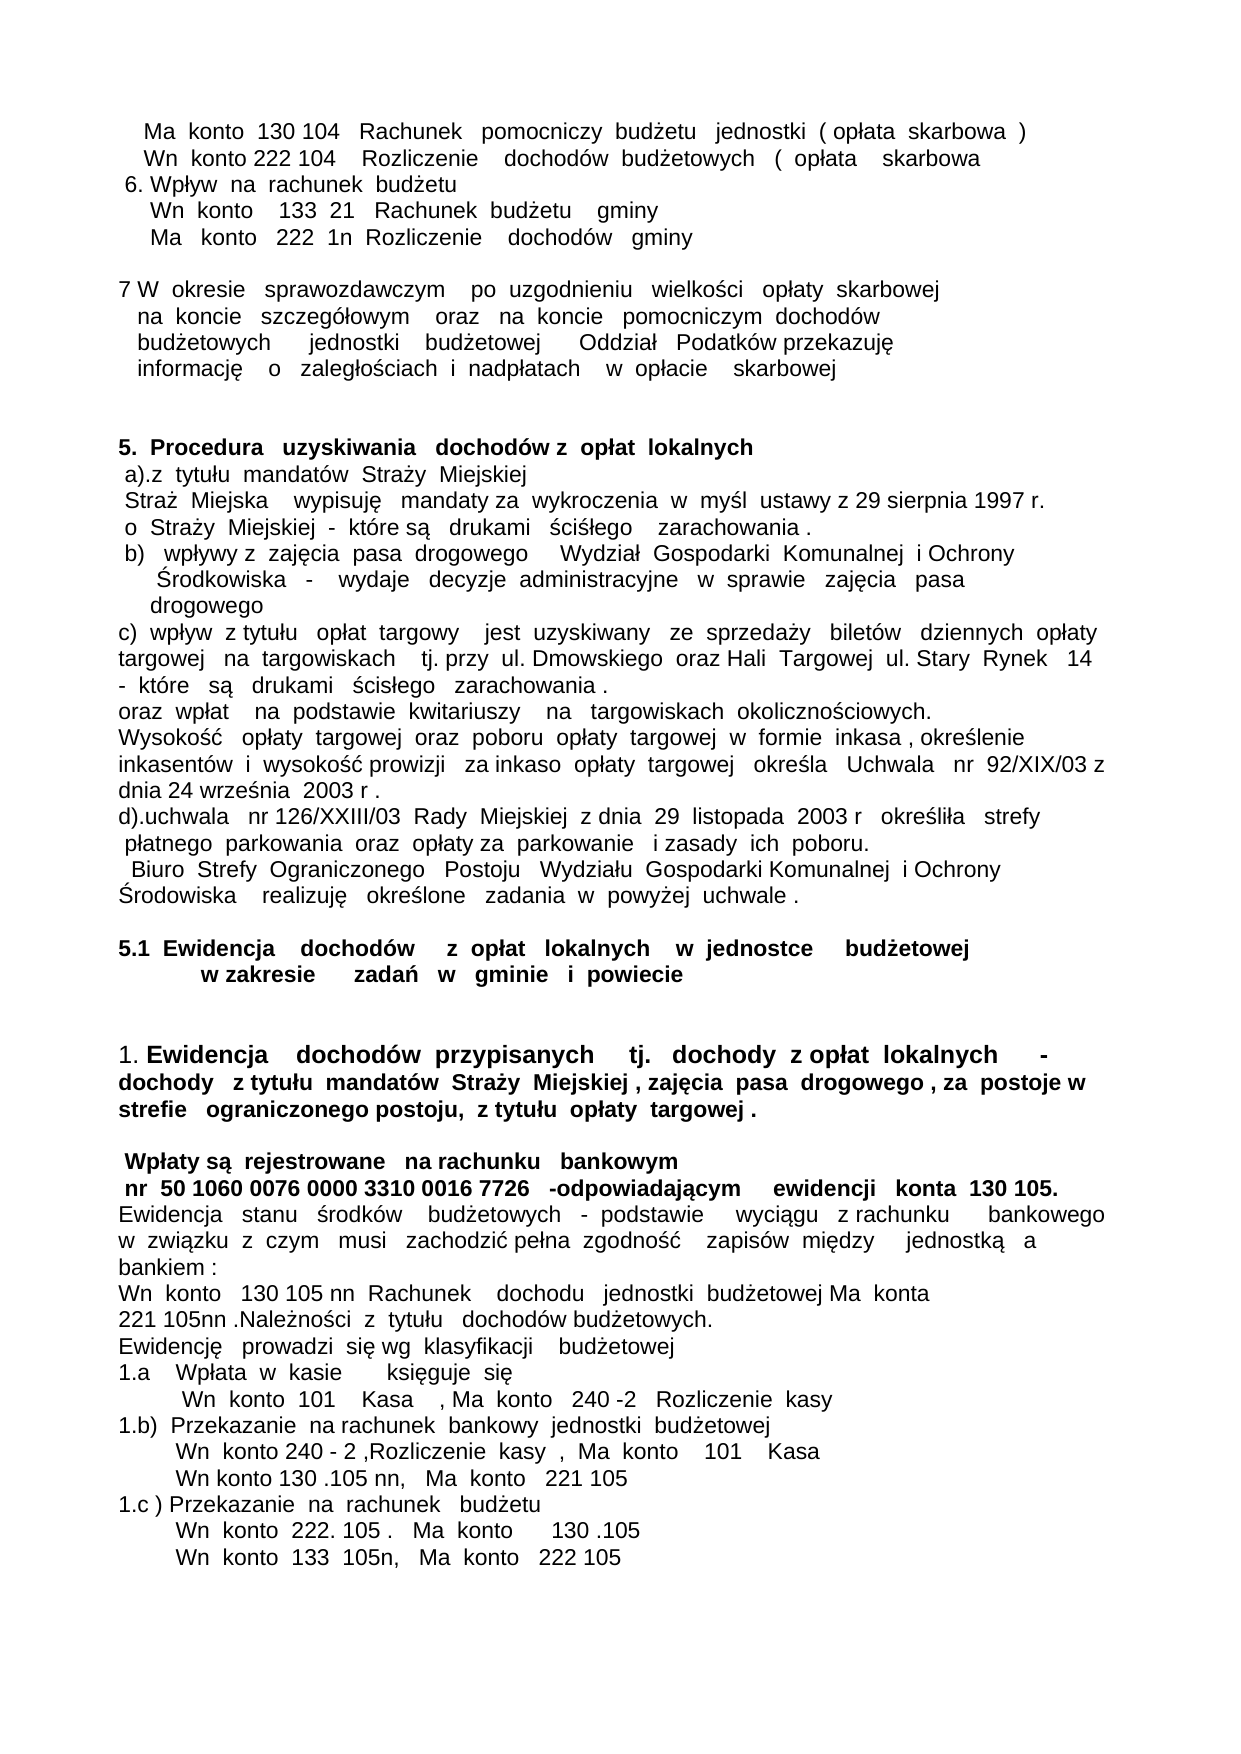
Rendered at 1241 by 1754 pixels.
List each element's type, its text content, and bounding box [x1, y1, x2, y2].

text Ma konto 222 1n Rozliczenie dochodów gminy [118, 223, 1122, 250]
text Straż Miejska wypisuję mandaty za wykroczenia w myśl ustawy z 29 sierpnia 1997 r. [118, 487, 1122, 513]
text Wn konto 240 - 2 ,Rozliczenie kasy , Ma konto 101 Kasa [118, 1438, 1122, 1464]
text Środkowiska - wydaje decyzje administracyjne w sprawie zajęcia pasa [118, 566, 1122, 592]
text płatnego parkowania oraz opłaty za parkowanie i zasady ich poboru. [118, 830, 1122, 856]
text 6. Wpływ na rachunek budżetu [118, 171, 1122, 197]
text informację o zaległościach i nadpłatach w opłacie skarbowej [118, 355, 1122, 382]
text w zakresie zadań w gminie i powiecie [118, 961, 1122, 988]
text Ewidencję prowadzi się wg klasyfikacji budżetowej [118, 1333, 1122, 1359]
text 1.c ) Przekazanie na rachunek budżetu [118, 1491, 1122, 1517]
text d).uchwala nr 126/XXIII/03 Rady Miejskiej z dnia 29 listopada 2003 r określiła strefy [118, 803, 1122, 830]
text Wn konto 133 21 Rachunek budżetu gminy [118, 197, 1122, 223]
text na koncie szczegółowym oraz na koncie pomocniczym dochodów [118, 303, 1122, 329]
text 5. Procedura uzyskiwania dochodów z opłat lokalnych [118, 434, 1122, 461]
text Ma konto 130 104 Rachunek pomocniczy budżetu jednostki ( opłata skarbowa ) [118, 118, 1122, 144]
list Wn konto 222 104 Rozliczenie dochodów budżetowych ( opłata skarbowa [118, 144, 1122, 171]
text Ewidencja stanu środków budżetowych - podstawie wyciągu z rachunku bankowego w związku z czym musi zachodzić pełna zgodność zapisów między jednostką a bankiem : [118, 1201, 1122, 1280]
text Wn konto 130 105 nn Rachunek dochodu jednostki budżetowej Ma konta 221 105nn .Należności z tytułu dochodów budżetowych. [118, 1280, 1122, 1333]
text 1.b) Przekazanie na rachunek bankowy jednostki budżetowej [118, 1412, 1122, 1438]
text 1.a Wpłata w kasie księguje się [118, 1359, 1122, 1386]
text Wn konto 130 .105 nn, Ma konto 221 105 [118, 1464, 1122, 1491]
text 1. Ewidencja dochodów przypisanych tj. dochody z opłat lokalnych - dochody z tytułu mandatów Straży Miejskiej , zajęcia pasa drogowego , za postoje w strefie ograniczonego postoju, z tytułu opłaty targowej . [118, 1041, 1122, 1122]
text Wn konto 133 105n, Ma konto 222 105 [118, 1544, 1122, 1570]
text a).z tytułu mandatów Straży Miejskiej [118, 461, 1122, 487]
text o Straży Miejskiej - które są drukami ściśłego zarachowania . [118, 513, 1122, 540]
text Wysokość opłaty targowej oraz poboru opłaty targowej w formie inkasa , określenie inkasentów i wysokość prowizji za inkaso opłaty targowej określa Uchwala nr 92/XIX/03 z dnia 24 września 2003 r . [118, 724, 1122, 803]
text Wpłaty są rejestrowane na rachunku bankowym [118, 1148, 1122, 1175]
text drogowego [118, 592, 1122, 619]
text Wn konto 222. 105 . Ma konto 130 .105 [118, 1517, 1122, 1544]
text Wn konto 101 Kasa , Ma konto 240 -2 Rozliczenie kasy [118, 1386, 1122, 1412]
text 5.1 Ewidencja dochodów z opłat lokalnych w jednostce budżetowej [118, 935, 1122, 961]
text c) wpływ z tytułu opłat targowy jest uzyskiwany ze sprzedaży biletów dziennych opłaty targowej na targowiskach tj. przy ul. Dmowskiego oraz Hali Targowej ul. Stary Rynek 14 - które są drukami ścisłego zarachowania . [118, 619, 1122, 698]
text nr 50 1060 0076 0000 3310 0016 7726 -odpowiadającym ewidencji konta 130 105. [118, 1175, 1122, 1201]
text oraz wpłat na podstawie kwitariuszy na targowiskach okolicznościowych. [118, 698, 1122, 724]
text 7 W okresie sprawozdawczym po uzgodnieniu wielkości opłaty skarbowej [118, 276, 1122, 303]
text b) wpływy z zajęcia pasa drogowego Wydział Gospodarki Komunalnej i Ochrony [118, 540, 1122, 566]
text budżetowych jednostki budżetowej Oddział Podatków przekazuję [118, 329, 1122, 355]
text Biuro Strefy Ograniczonego Postoju Wydziału Gospodarki Komunalnej i Ochrony Środowiska realizuję określone zadania w powyżej uchwale . [118, 856, 1122, 909]
